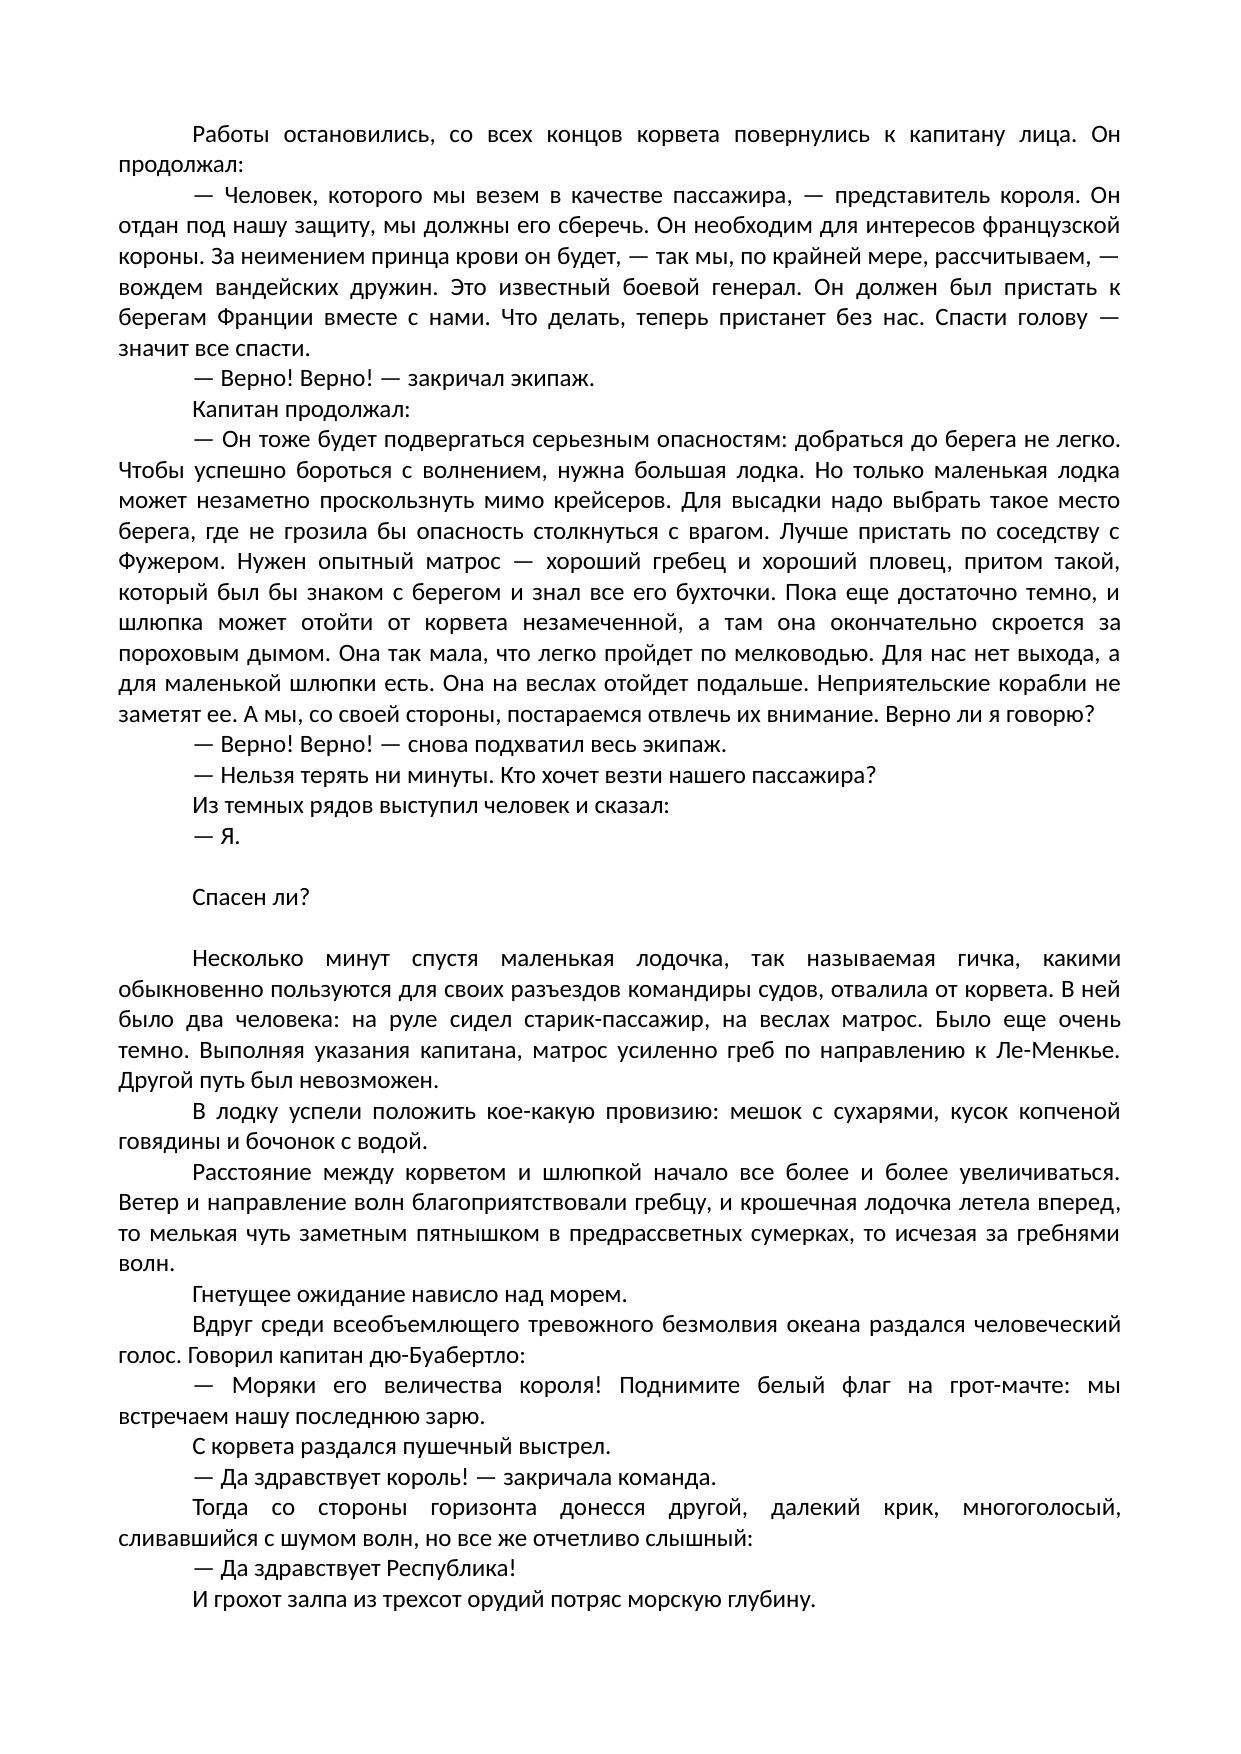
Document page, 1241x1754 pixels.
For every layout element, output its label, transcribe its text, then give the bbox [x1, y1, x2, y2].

text Из темных рядов выступил человек и сказал: [118, 789, 1122, 820]
text — Верно! Верно! — снова подхватил весь экипаж. [118, 728, 1122, 759]
text Несколько минут спустя маленькая лодочка, так называемая гичка, какими обыкновенно пользуются для своих разъездов командиры судов, отвалила от корвета. В ней было два человека: на руле сидел старик-пассажир, на веслах матрос. Было еще очень темно. Выполняя указания капитана, матрос усиленно греб по направлению к Ле-Менкье. Другой путь был невозможен. [118, 942, 1122, 1095]
text — Моряки его величества короля! Поднимите белый флаг на грот-мачте: мы встречаем нашу последнюю зарю. [118, 1369, 1122, 1431]
text И грохот залпа из трехсот орудий потряс морскую глубину. [118, 1583, 1122, 1614]
text Вдруг среди всеобъемлющего тревожного безмолвия океана раздался человеческий голос. Говорил капитан дю-Буабертло: [118, 1308, 1122, 1369]
text Расстояние между корветом и шлюпкой начало все более и более увеличиваться. Ветер и направление волн благоприятствовали гребцу, и крошечная лодочка летела вперед, то мелькая чуть заметным пятнышком в предрассветных сумерках, то исчезая за гребнями волн. [118, 1156, 1122, 1278]
text Работы остановились, со всех концов корвета повернулись к капитану лица. Он продолжал: [118, 118, 1122, 179]
text — Человек, которого мы везем в качестве пассажира, — представитель короля. Он отдан под нашу защиту, мы должны его сберечь. Он необходим для интересов французской короны. За неимением принца крови он будет, — так мы, по крайней мере, рассчитываем, — вождем вандейских дружин. Это известный боевой генерал. Он должен был пристать к берегам Франции вместе с нами. Что делать, теперь пристанет без нас. Спасти голову — значит все спасти. [118, 179, 1122, 362]
text — Я. [118, 820, 1122, 851]
text Капитан продолжал: [118, 393, 1122, 423]
text — Он тоже будет подвергаться серьезным опасностям: добраться до берега не легко. Чтобы успешно бороться с волнением, нужна большая лодка. Но только маленькая лодка может незаметно проскользнуть мимо крейсеров. Для высадки надо выбрать такое место берега, где не грозила бы опасность столкнуться с врагом. Лучше пристать по соседству с Фужером. Нужен опытный матрос — хороший гребец и хороший пловец, притом такой, который был бы знаком с берегом и знал все его бухточки. Пока еще достаточно темно, и шлюпка может отойти от корвета незамеченной, а там она окончательно скроется за пороховым дымом. Она так мала, что легко пройдет по мелководью. Для нас нет выхода, а для маленькой шлюпки есть. Она на веслах отойдет подальше. Неприятельские корабли не заметят ее. А мы, со своей стороны, постараемся отвлечь их внимание. Верно ли я говорю? [118, 423, 1122, 728]
text — Верно! Верно! — закричал экипаж. [118, 362, 1122, 393]
text В лодку успели положить кое-какую провизию: мешок с сухарями, кусок копченой говядины и бочонок с водой. [118, 1095, 1122, 1156]
text С корвета раздался пушечный выстрел. [118, 1431, 1122, 1461]
text — Нельзя терять ни минуты. Кто хочет везти нашего пассажира? [118, 759, 1122, 789]
text Гнетущее ожидание нависло над морем. [118, 1278, 1122, 1308]
text — Да здравствует Республика! [118, 1553, 1122, 1583]
text Тогда со стороны горизонта донесся другой, далекий крик, многоголосый, сливавшийся с шумом волн, но все же отчетливо слышный: [118, 1492, 1122, 1553]
text Спасен ли? [118, 881, 1122, 912]
text — Да здравствует король! — закричала команда. [118, 1461, 1122, 1492]
